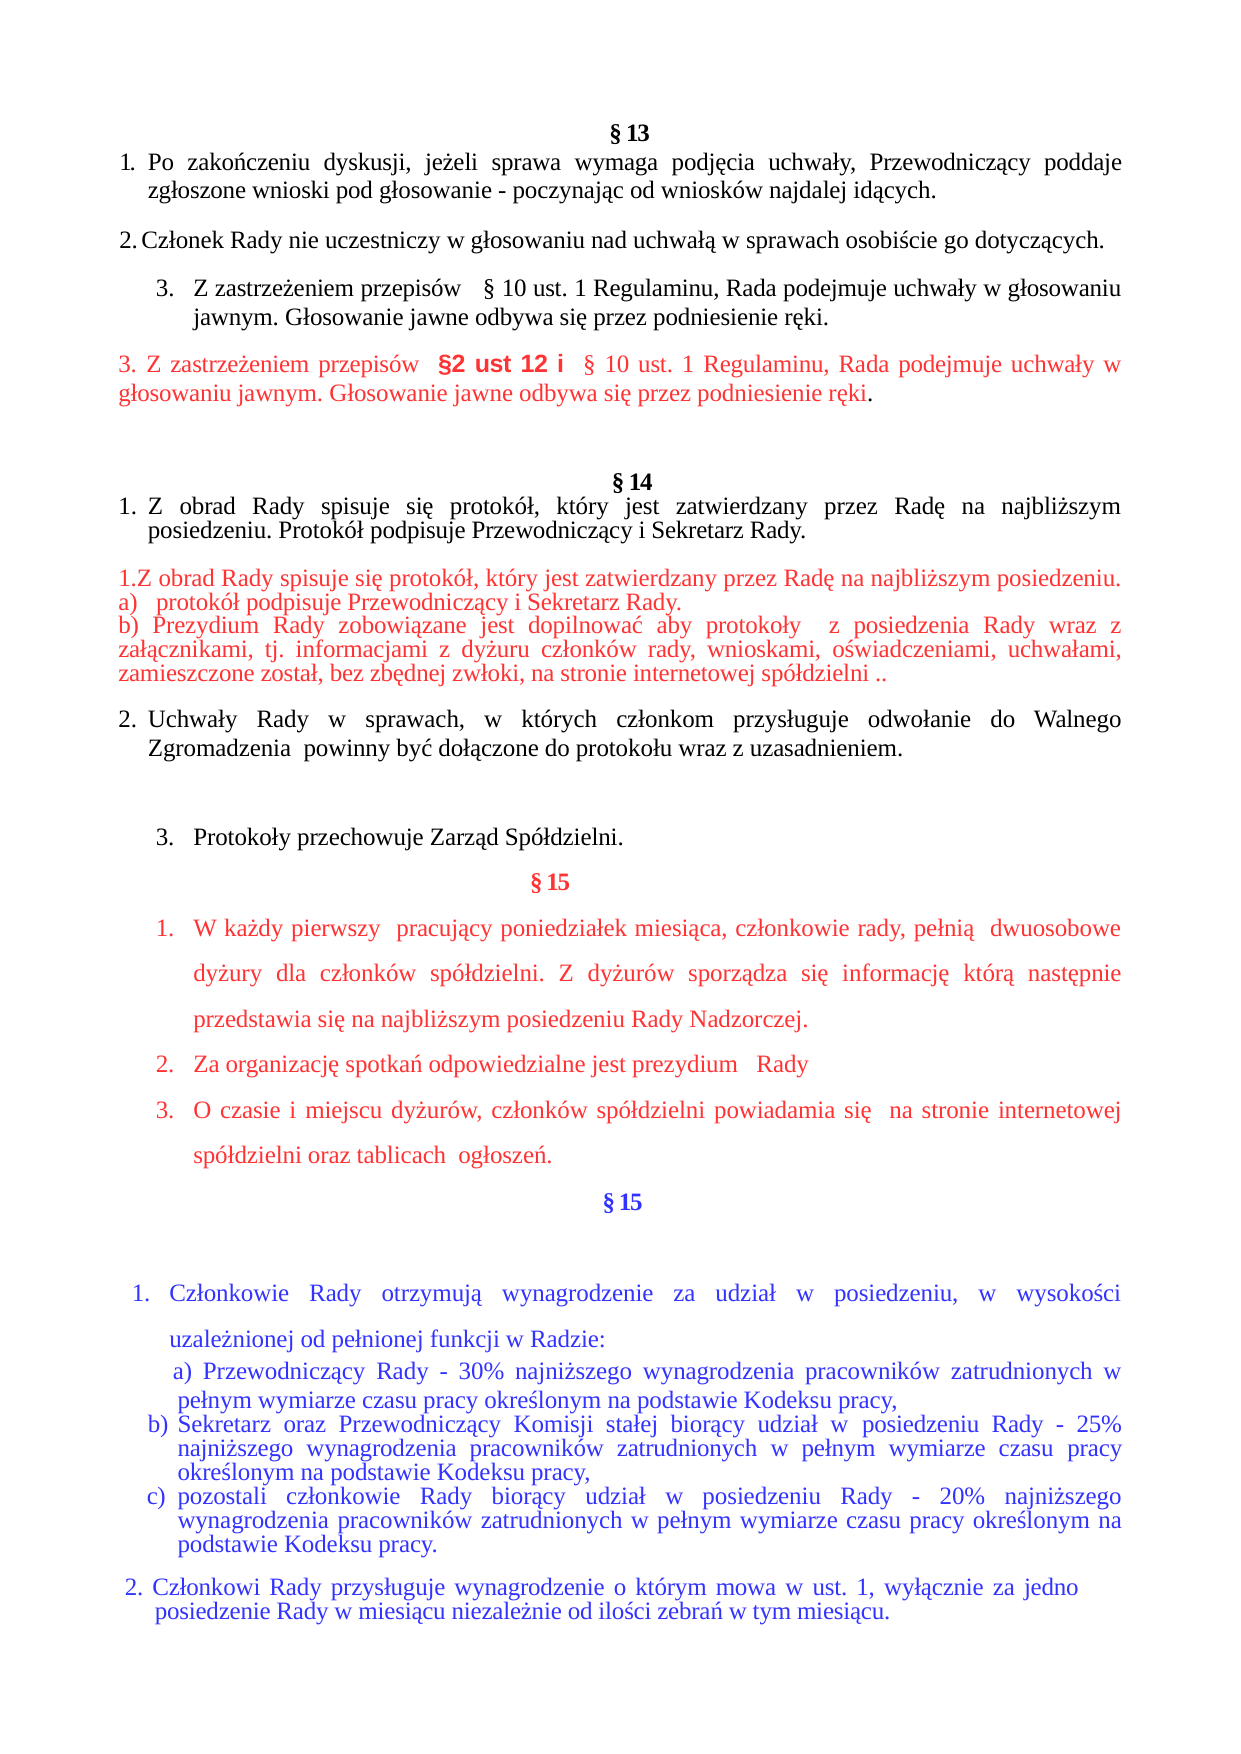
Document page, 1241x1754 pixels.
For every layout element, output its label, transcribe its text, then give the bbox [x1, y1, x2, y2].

text 2. Członkowi Rady przysługuje wynagrodzenie o którym mowa w ust. 1, wyłącznie za jedno posiedzenie Rady w miesiącu niezależnie od ilości zebrań w tym miesiącu. [124, 1576, 1080, 1624]
list Uchwały Rady w sprawach, w których członkom przysługuje odwołanie do Walnego Zgromadzenia powinny być dołączone do protokołu wraz z uzasadnieniem. [118, 704, 1122, 762]
text b) Prezydium Rady zobowiązane jest dopilnować aby protokoły z posiedzenia Rady wraz z załącznikami, tj. informacjami z dyżuru członków rady, wnioskami, oświadczeniami, uchwałami, zamieszczone został, bez zbędnej zwłoki, na stronie internetowej spółdzielni .. [118, 615, 1122, 687]
text § 14 [612, 471, 1122, 495]
list Za organizację spotkań odpowiedzialne jest prezydium Rady [156, 1036, 1122, 1082]
text 1. Po zakończeniu dyskusji, jeżeli sprawa wymaga podjęcia uchwały, Przewodniczący poddaje zgłoszone wnioski pod głosowanie - poczynając od wniosków najdalej idących. [119, 147, 1122, 204]
text 3. Z zastrzeżeniem przepisów §2 ust 12 i § 10 ust. 1 Regulaminu, Rada podejmuje uchwały w głosowaniu jawnym. Głosowanie jawne odbywa się przez podniesienie ręki. [118, 349, 1122, 406]
list O czasie i miejscu dyżurów, członków spółdzielni powiadamia się na stronie internetowej spółdzielni oraz tablicach ogłoszeń. [156, 1082, 1122, 1173]
text § 13 [609, 118, 1122, 147]
text a) Przewodniczący Rady - 30% najniższego wynagrodzenia pracowników zatrudnionych w pełnym wymiarze czasu pracy określonym na podstawie Kodeksu pracy, [118, 1356, 1122, 1414]
list Członkowie Rady otrzymują wynagrodzenie za udział w posiedzeniu, w wysokości uzależnionej od pełnionej funkcji w Radzie: [132, 1265, 1122, 1356]
text 1.Z obrad Rady spisuje się protokół, który jest zatwierdzany przez Radę na najbliższym posiedzeniu. a) protokół podpisuje Przewodniczący i Sekretarz Rady. [118, 567, 1122, 615]
list W każdy pierwszy pracujący poniedziałek miesiąca, członkowie rady, pełnią dwuosobowe dyżury dla członków spółdzielni. Z dyżurów sporządza się informację którą następnie przedstawia się na najbliższym posiedzeniu Rady Nadzorczej. [156, 900, 1122, 1036]
list Protokoły przechowuje Zarząd Spółdzielni. [156, 809, 1122, 854]
list Z obrad Rady spisuje się protokół, który jest zatwierdzany przez Radę na najbliższym posiedzeniu. Protokół podpisuje Przewodniczący i Sekretarz Rady. [118, 495, 1122, 543]
text c) pozostali członkowie Rady biorący udział w posiedzeniu Rady - 20% najniższego wynagrodzenia pracowników zatrudnionych w pełnym wymiarze czasu pracy określonym na podstawie Kodeksu pracy. [118, 1486, 1122, 1557]
list Z zastrzeżeniem przepisów § 10 ust. 1 Regulaminu, Rada podejmuje uchwały w głosowaniu jawnym. Głosowanie jawne odbywa się przez podniesienie ręki. [156, 273, 1122, 330]
text § 15 [118, 854, 1122, 900]
text § 15 [124, 1173, 1122, 1219]
list Członek Rady nie uczestniczy w głosowaniu nad uchwałą w sprawach osobiście go dotyczących. [119, 225, 1122, 254]
text b) Sekretarz oraz Przewodniczący Komisji stałej biorący udział w posiedzeniu Rady - 25% najniższego wynagrodzenia pracowników zatrudnionych w pełnym wymiarze czasu pracy określonym na podstawie Kodeksu pracy, [118, 1414, 1122, 1486]
